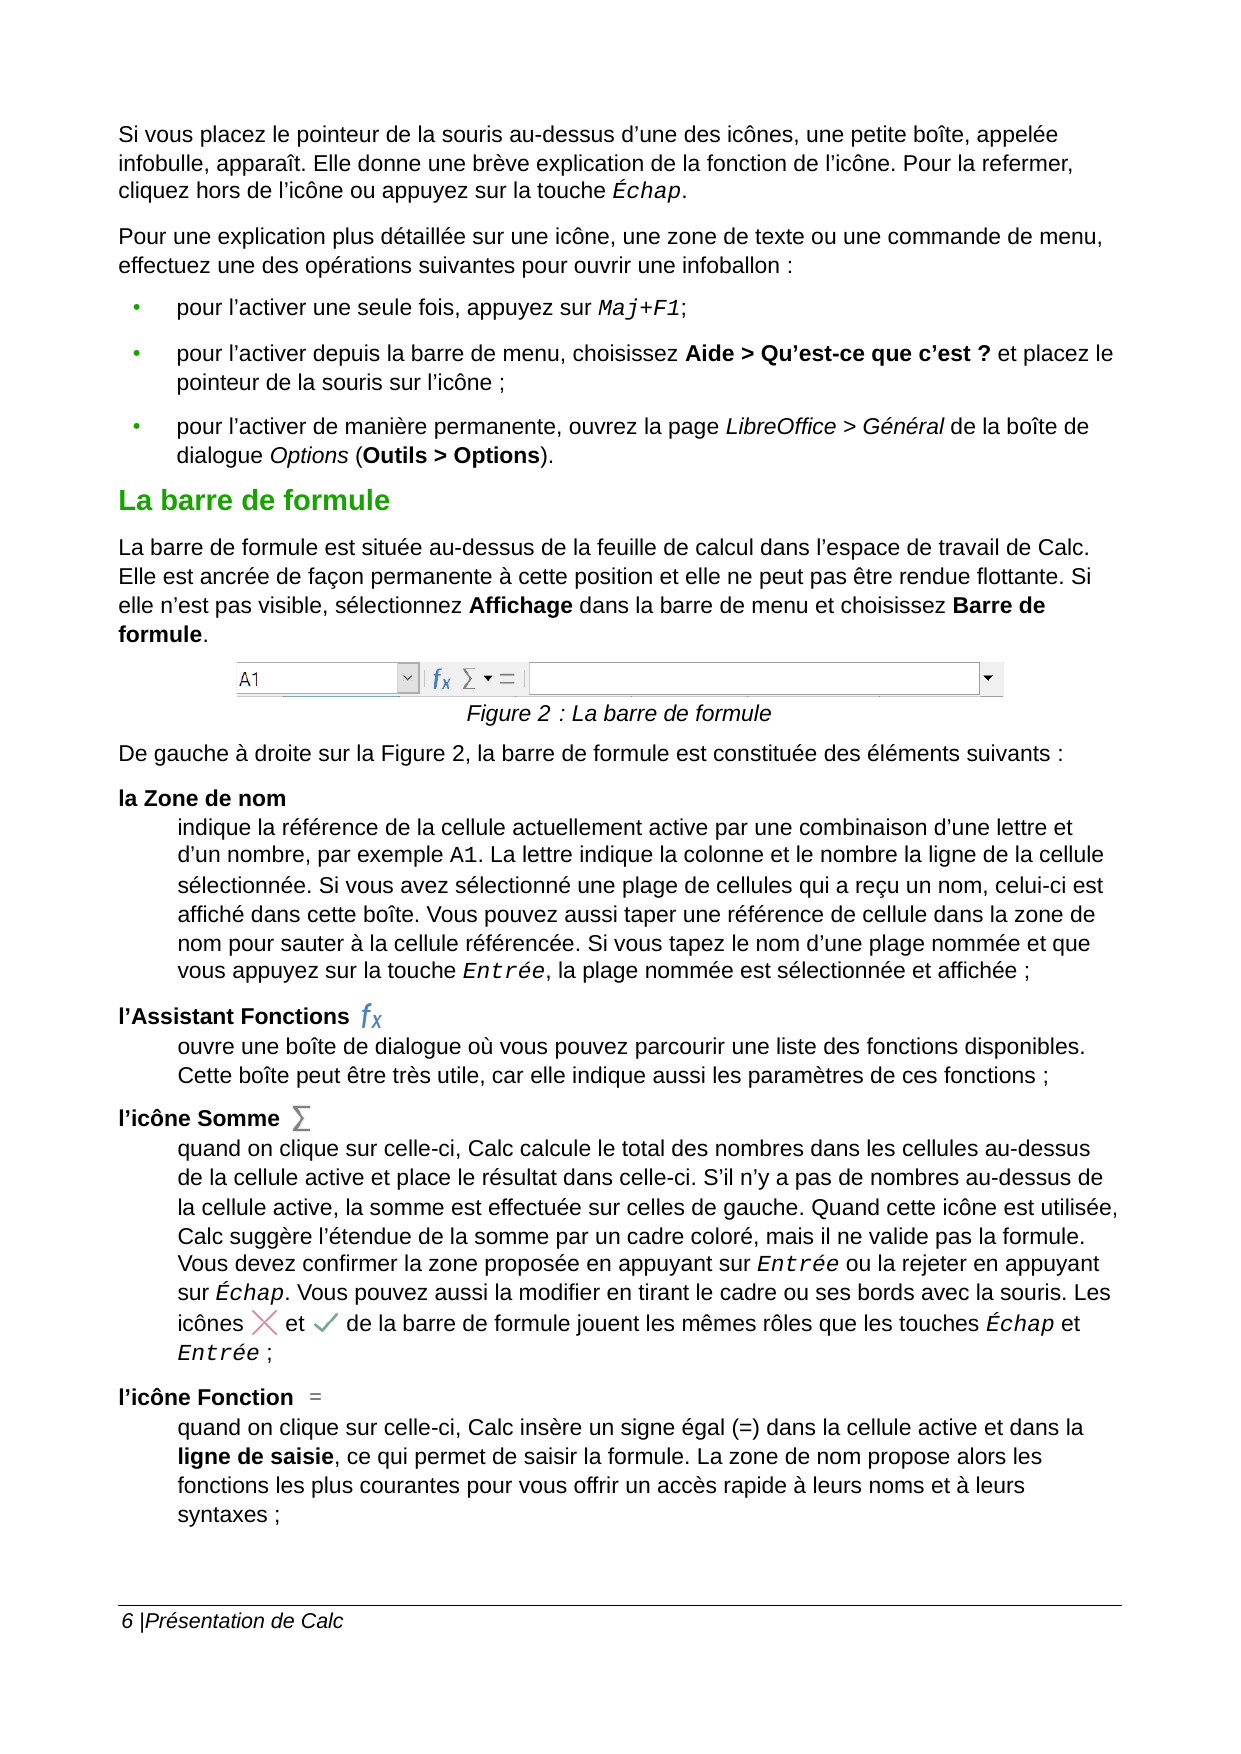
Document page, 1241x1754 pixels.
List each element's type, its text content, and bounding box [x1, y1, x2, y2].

subtitle [386, 1000, 1122, 1030]
subtitle [330, 1382, 1122, 1411]
list quand on clique sur celle-ci, Calc insère un signe égal (=) dans la cellule active et dans la ligne de saisie, ce qui permet de saisir la formule. La zone de nom propose alors les fonctions les plus courantes pour vous offrir un accès rapide à leurs noms et à leurs syntaxes ; [177, 1411, 1122, 1528]
picture [249, 1307, 279, 1337]
list ouvre une boîte de dialogue où vous pouvez parcourir une liste des fonctions disponibles. Cette boîte peut être très utile, car elle indique aussi les paramètres de ces fonctions ; [177, 1030, 1122, 1088]
subtitle la Zone de nom [118, 781, 1122, 811]
list pour l’activer depuis la barre de menu, choisissez Aide > Qu’est-ce que c’est ? et placez le pointeur de la souris sur l’icône ; [133, 337, 1122, 395]
list indique la référence de la cellule actuellement active par une combinaison d’une lettre et d’un nombre, par exemple A1. La lettre indique la colonne et le nombre la ligne de la cellule sélectionnée. Si vous avez sélectionné une plage de cellules qui a reçu un nom, celui-ci est affiché dans cette boîte. Vous pouvez aussi taper une référence de cellule dans la zone de nom pour sauter à la cellule référencée. Si vous tapez le nom d’une plage nommée et que vous appuyez sur la touche Entrée, la plage nommée est sélectionnée et affichée ; [177, 811, 1122, 986]
picture [356, 1000, 386, 1030]
subtitle l’Assistant Fonctions [118, 1000, 356, 1030]
subtitle [316, 1103, 1122, 1132]
list pour l’activer de manière permanente, ouvrez la page LibreOffice > Général de la boîte de dialogue Options (Outils > Options). [133, 410, 1122, 468]
text Si vous placez le pointeur de la souris au-dessus d’une des icônes, une petite boîte, appelée infobulle, apparaît. Elle donne une brève explication de la fonction de l’icône. Pour la refermer, cliquez hors de l’icône ou appuyez sur la touche Échap. [118, 118, 1122, 206]
list quand on clique sur celle-ci, Calc calcule le total des nombres dans les cellules au-dessus de la cellule active et place le résultat dans celle-ci. S’il n’y a pas de nombres au-dessus de la cellule active, la somme est effectuée sur celles de gauche. Quand cette icône est utilisée, Calc suggère l’étendue de la somme par un cadre coloré, mais il ne valide pas la formule. Vous devez confirmer la zone proposée en appuyant sur Entrée ou la rejeter en appuyant sur Échap. Vous pouvez aussi la modifier en tirant le cadre ou ses bords avec la souris. Les icônes et de la barre de formule jouent les mêmes rôles que les touches Échap et Entrée ; [177, 1132, 1122, 1367]
picture [286, 1103, 316, 1133]
picture [310, 1307, 340, 1337]
subtitle l’icône Somme [118, 1103, 286, 1132]
text De gauche à droite sur la Figure 2, la barre de formule est constituée des éléments suivants : [118, 738, 1122, 767]
picture [236, 662, 1004, 697]
picture [300, 1381, 330, 1411]
list pour l’activer une seule fois, appuyez sur Maj+F1; [133, 293, 1122, 322]
text Figure 2 : La barre de formule [118, 696, 1122, 726]
text La barre de formule est située au-dessus de la feuille de calcul dans l’espace de travail de Calc. Elle est ancrée de façon permanente à cette position et elle ne peut pas être rendue flottante. Si elle n’est pas visible, sélectionnez Affichage dans la barre de menu et choisissez Barre de formule. [118, 531, 1122, 647]
text Pour une explication plus détaillée sur une icône, une zone de texte ou une commande de menu, effectuez une des opérations suivantes pour ouvrir une infoballon : [118, 220, 1122, 278]
subtitle l’icône Fonction [118, 1382, 300, 1411]
subtitle La barre de formule [118, 483, 1122, 516]
